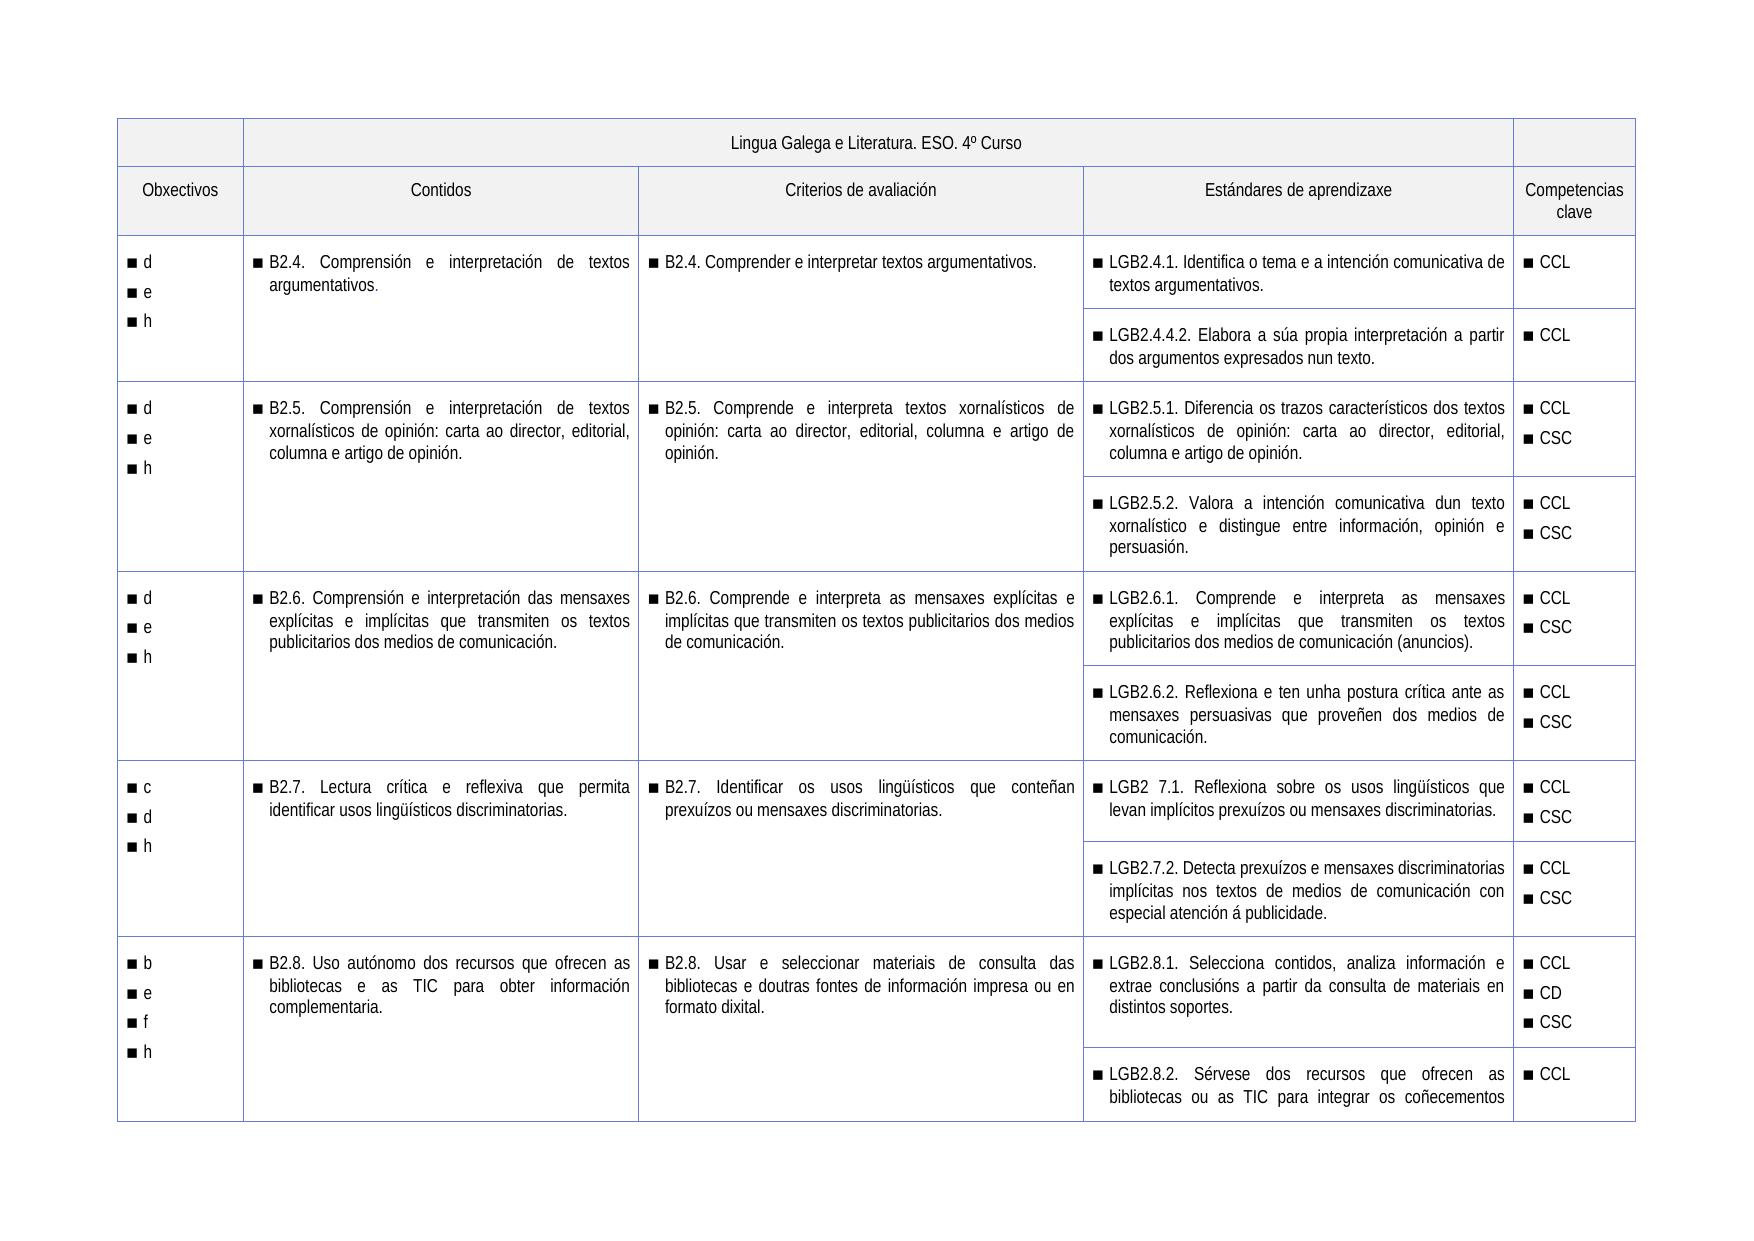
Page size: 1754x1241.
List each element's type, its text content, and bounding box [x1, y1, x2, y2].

table_cell B2.6. Comprensión e interpretación das mensaxes explícitas e implícitas que transmiten os textos publicitarios dos medios de comunicación. [244, 572, 638, 760]
table_cell LGB2 7.1. Reflexiona sobre os usos lingüísticos que levan implícitos prexuízos ou mensaxes discriminatorias. [1084, 761, 1513, 841]
table_cell CCL CSC [1514, 382, 1635, 476]
table_cell CCL CSC [1514, 666, 1635, 760]
table_cell B2.4. Comprensión e interpretación de textos argumentativos. [244, 236, 638, 381]
table_cell B2.4. Comprender e interpretar textos argumentativos. [639, 236, 1083, 381]
table_header [118, 119, 243, 166]
table_cell CCL [1514, 309, 1635, 381]
table_cell Contidos [244, 167, 638, 235]
table_cell B2.5. Comprensión e interpretación de textos xornalísticos de opinión: carta ao director, editorial, columna e artigo de opinión. [244, 382, 638, 571]
table_cell B2.7. Lectura crítica e reflexiva que permita identificar usos lingüísticos discriminatorias. [244, 761, 638, 936]
table_cell d e h [118, 382, 243, 571]
table_cell Criterios de avaliación [639, 167, 1083, 235]
table_cell b e f h [118, 937, 243, 1121]
table_cell LGB2.8.2. Sérvese dos recursos que ofrecen as bibliotecas ou as TIC para integrar os coñecementos [1084, 1048, 1513, 1121]
table_cell d e h [118, 236, 243, 381]
table_cell LGB2.5.1. Diferencia os trazos característicos dos textos xornalísticos de opinión: carta ao director, editorial, columna e artigo de opinión. [1084, 382, 1513, 476]
table_cell LGB2.4.4.2. Elabora a súa propia interpretación a partir dos argumentos expresados nun texto. [1084, 309, 1513, 381]
table_cell CCL CSC [1514, 572, 1635, 665]
table_cell LGB2.8.1. Selecciona contidos, analiza información e extrae conclusións a partir da consulta de materiais en distintos soportes. [1084, 937, 1513, 1047]
table_cell CCL CSC [1514, 477, 1635, 571]
table_cell CCL CD CAA CSC [1514, 1048, 1635, 1121]
table_cell LGB2.6.1. Comprende e interpreta as mensaxes explícitas e implícitas que transmiten os textos publicitarios dos medios de comunicación (anuncios). [1084, 572, 1513, 665]
table_cell d e h [118, 572, 243, 760]
table_header [1514, 119, 1635, 166]
table_cell CCL CSC [1514, 761, 1635, 841]
table_cell LGB2.5.2. Valora a intención comunicativa dun texto xornalístico e distingue entre información, opinión e persuasión. [1084, 477, 1513, 571]
table_cell Competencias clave [1514, 167, 1635, 235]
table_cell B2.8. Usar e seleccionar materiais de consulta das bibliotecas e doutras fontes de información impresa ou en formato dixital. [639, 937, 1083, 1121]
table_cell B2.6. Comprende e interpreta as mensaxes explícitas e implícitas que transmiten os textos publicitarios dos medios de comunicación. [639, 572, 1083, 760]
table_cell CCL [1514, 236, 1635, 308]
table_cell CCL CD CSC [1514, 937, 1635, 1047]
table_cell LGB2.6.2. Reflexiona e ten unha postura crítica ante as mensaxes persuasivas que proveñen dos medios de comunicación. [1084, 666, 1513, 760]
table_cell B2.5. Comprende e interpreta textos xornalísticos de opinión: carta ao director, editorial, columna e artigo de opinión. [639, 382, 1083, 571]
table_header Lingua Galega e Literatura. ESO. 4º Curso [244, 119, 1513, 166]
table_cell CCL CSC [1514, 842, 1635, 936]
table_cell LGB2.7.2. Detecta prexuízos e mensaxes discriminatorias implícitas nos textos de medios de comunicación con especial atención á publicidade. [1084, 842, 1513, 936]
table_cell B2.7. Identificar os usos lingüísticos que conteñan prexuízos ou mensaxes discriminatorias. [639, 761, 1083, 936]
table_cell Obxectivos [118, 167, 243, 235]
table_cell LGB2.4.1. Identifica o tema e a intención comunicativa de textos argumentativos. [1084, 236, 1513, 308]
table_cell B2.8. Uso autónomo dos recursos que ofrecen as bibliotecas e as TIC para obter información complementaria. [244, 937, 638, 1121]
table_cell Estándares de aprendizaxe [1084, 167, 1513, 235]
table_cell c d h [118, 761, 243, 936]
